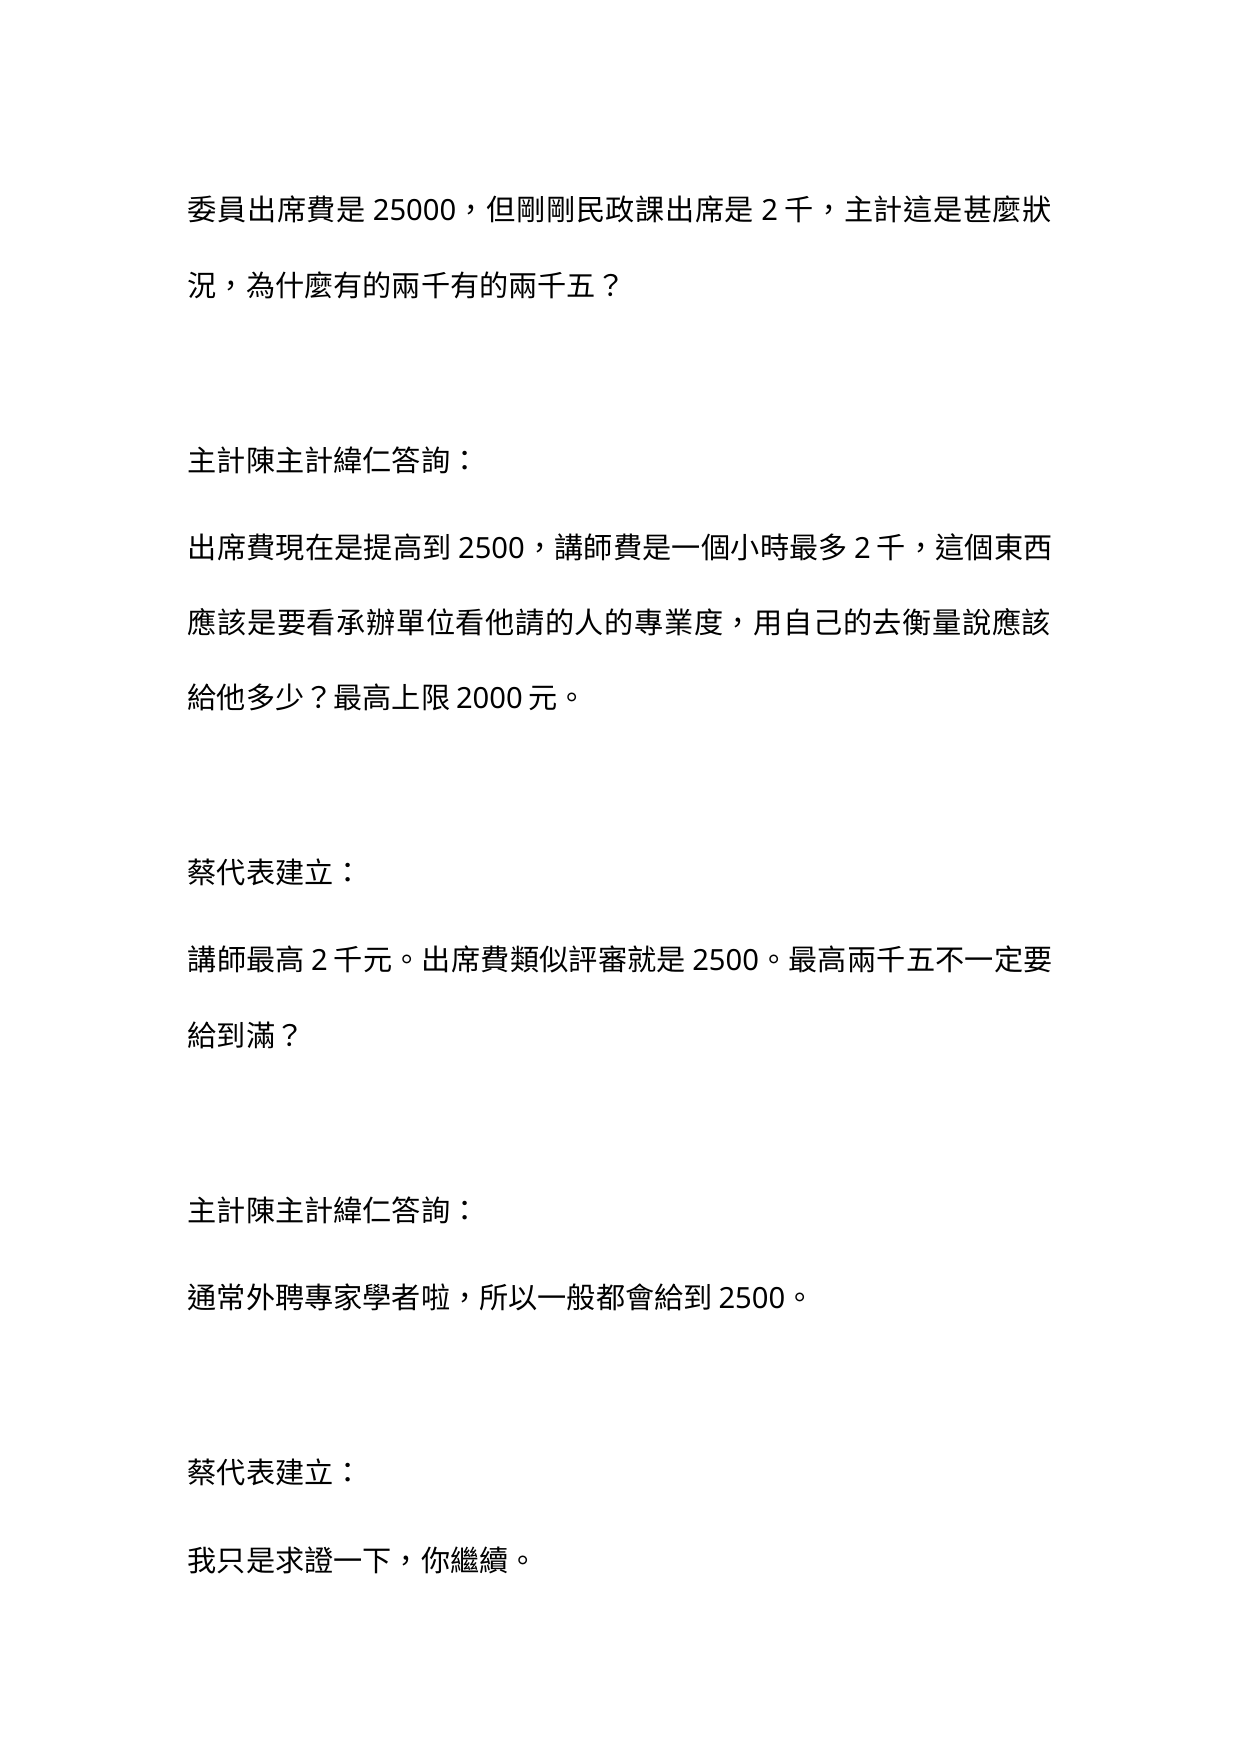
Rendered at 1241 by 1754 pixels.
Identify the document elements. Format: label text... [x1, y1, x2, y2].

text 蔡代表建立： [187, 1427, 1053, 1502]
text 主計陳主計緯仁答詢： [187, 414, 1053, 489]
text 我只是求證一下，你繼續。 [187, 1514, 1053, 1589]
text 蔡代表建立： [187, 827, 1053, 902]
text 講師最高2千元。出席費類似評審就是2500。最高兩千五不一定要給到滿？ [187, 914, 1053, 1064]
text 委員出席費是25000，但剛剛民政課出席是2千，主計這是甚麼狀況，為什麼有的兩千有的兩千五？ [187, 164, 1053, 314]
text 出席費現在是提高到2500，講師費是一個小時最多2千，這個東西應該是要看承辦單位看他請的人的專業度，用自己的去衡量說應該給他多少？最高上限2000元。 [187, 502, 1053, 727]
text 主計陳主計緯仁答詢： [187, 1164, 1053, 1239]
text 通常外聘專家學者啦，所以一般都會給到2500。 [187, 1252, 1053, 1327]
